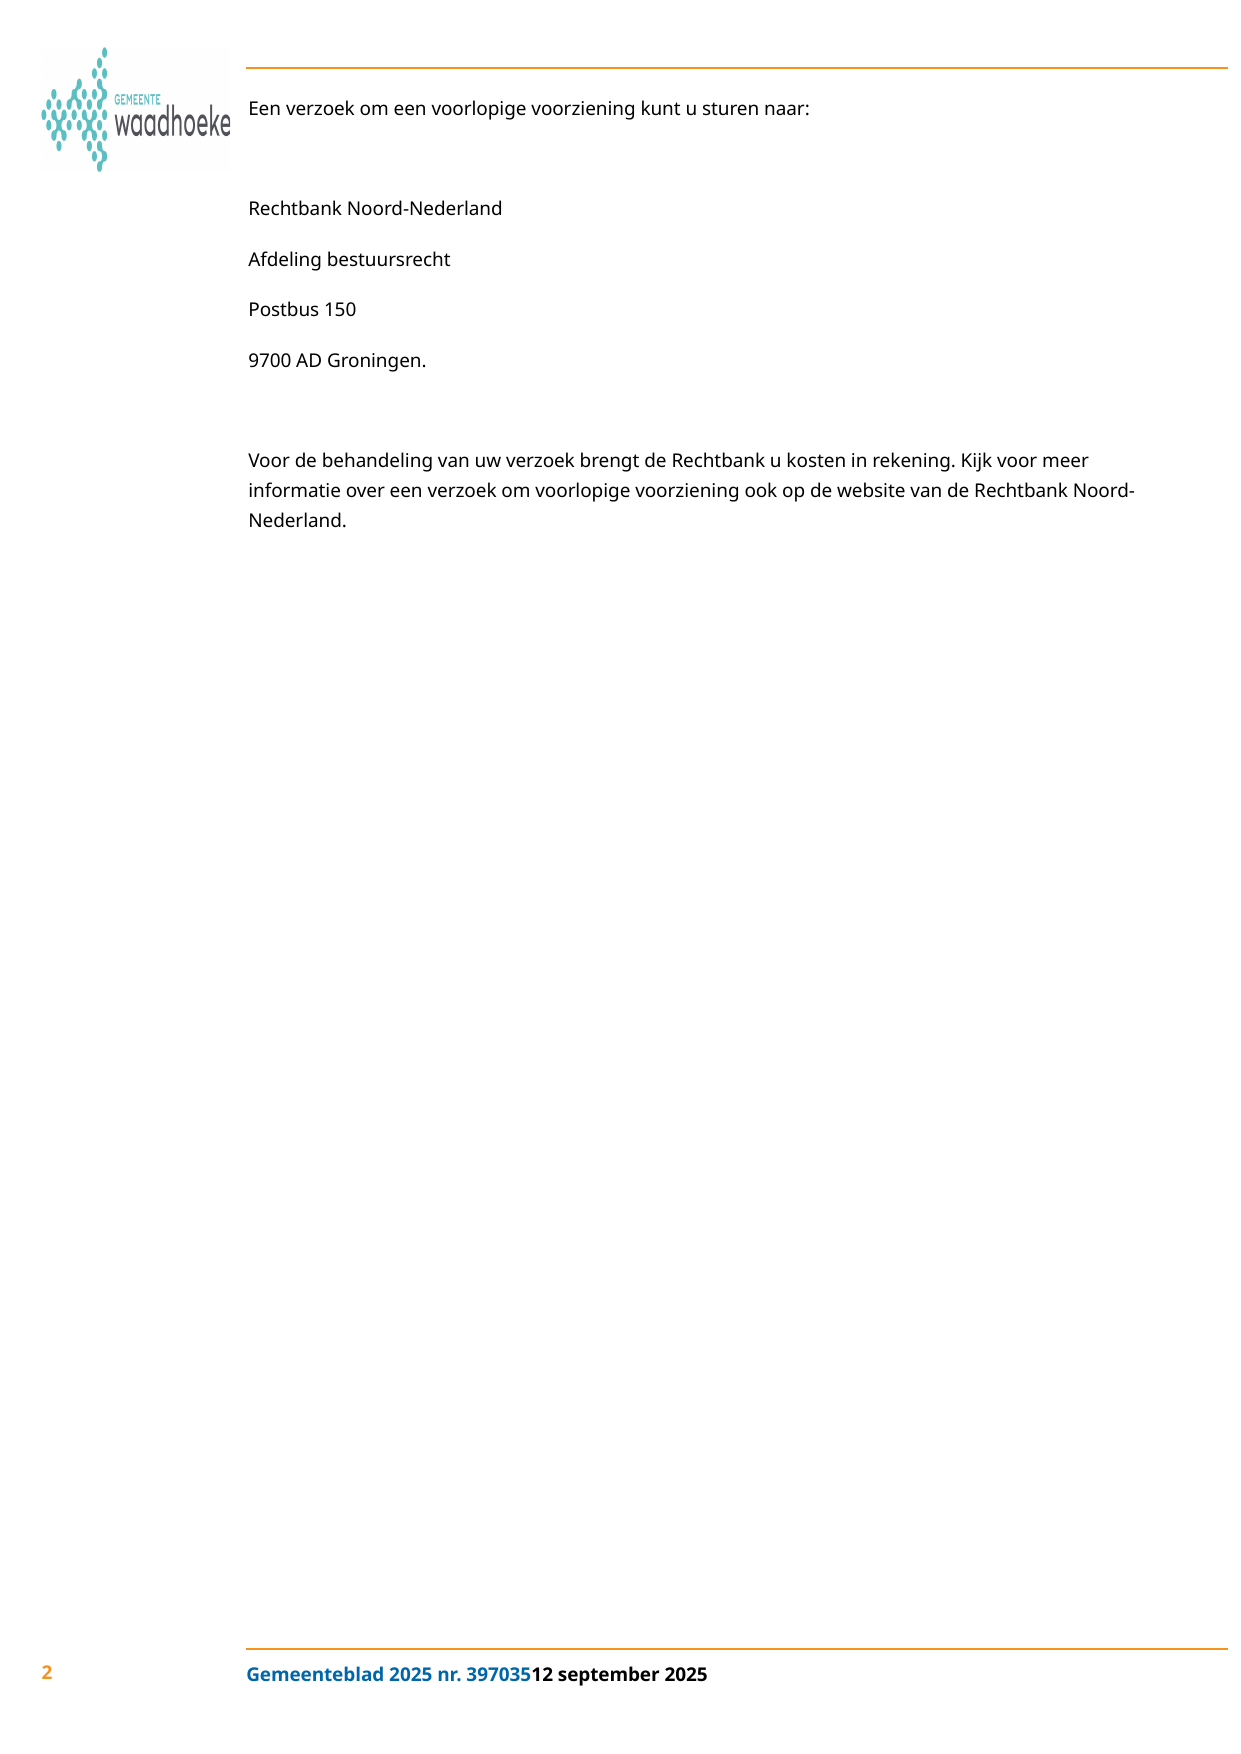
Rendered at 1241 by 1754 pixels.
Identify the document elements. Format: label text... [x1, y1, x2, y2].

text Rechtbank Noord-Nederland [248, 196, 1152, 221]
text 9700 AD Groningen. [248, 347, 1152, 373]
text Een verzoek om een voorlopige voorziening kunt u sturen naar: [248, 95, 1152, 121]
picture [41, 47, 231, 172]
text Voor de behandeling van uw verzoek brengt de Rechtbank u kosten in rekening. Kijk voor meer informatie over een verzoek om voorlopige voorziening ook op de website van de Rechtbank Noord-Nederland. [248, 448, 1152, 533]
text Postbus 150 [248, 296, 1152, 322]
text Afdeling bestuursrecht [248, 246, 1152, 272]
